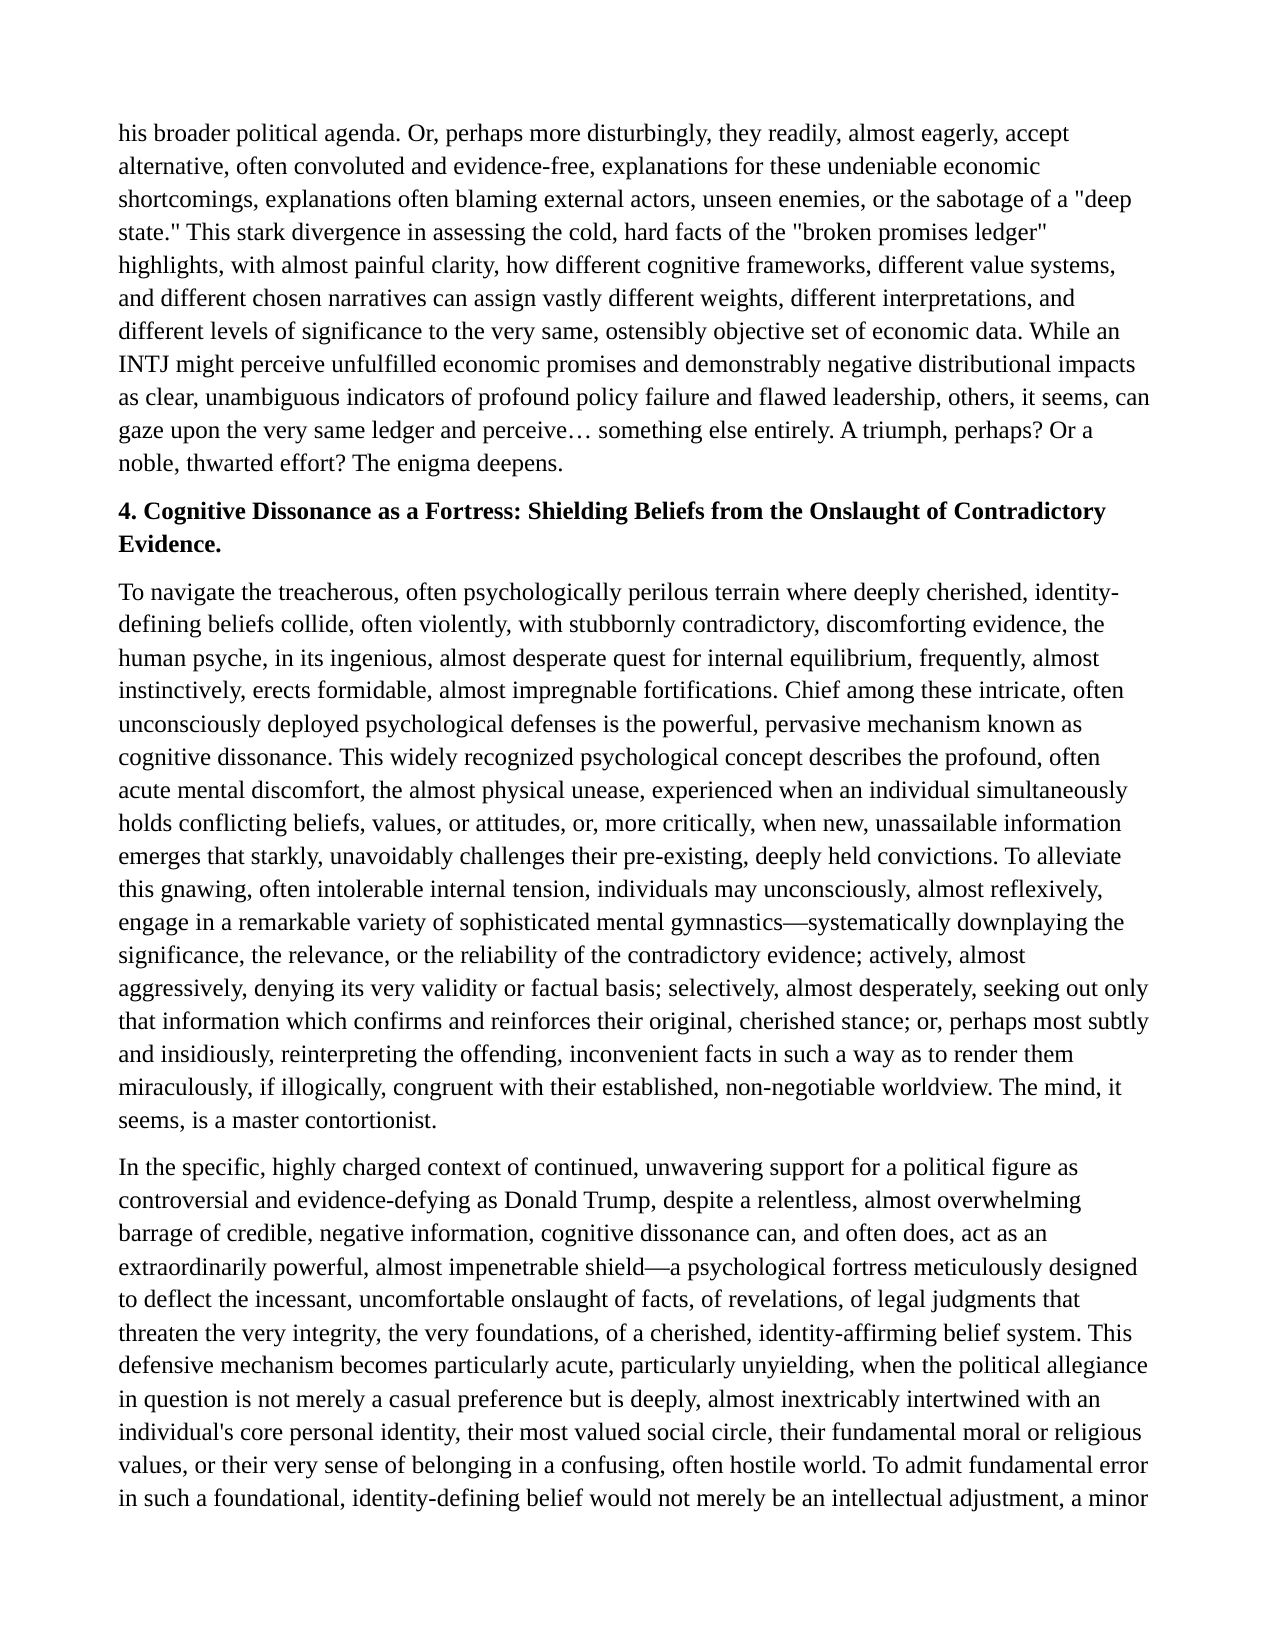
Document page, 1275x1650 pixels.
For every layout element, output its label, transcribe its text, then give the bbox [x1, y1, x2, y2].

text To navigate the treacherous, often psychologically perilous terrain where deeply cherished, identity-defining beliefs collide, often violently, with stubbornly contradictory, discomforting evidence, the human psyche, in its ingenious, almost desperate quest for internal equilibrium, frequently, almost instinctively, erects formidable, almost impregnable fortifications. Chief among these intricate, often unconsciously deployed psychological defenses is the powerful, pervasive mechanism known as cognitive dissonance. This widely recognized psychological concept describes the profound, often acute mental discomfort, the almost physical unease, experienced when an individual simultaneously holds conflicting beliefs, values, or attitudes, or, more critically, when new, unassailable information emerges that starkly, unavoidably challenges their pre-existing, deeply held convictions. To alleviate this gnawing, often intolerable internal tension, individuals may unconsciously, almost reflexively, engage in a remarkable variety of sophisticated mental gymnastics—systematically downplaying the significance, the relevance, or the reliability of the contradictory evidence; actively, almost aggressively, denying its very validity or factual basis; selectively, almost desperately, seeking out only that information which confirms and reinforces their original, cherished stance; or, perhaps most subtly and insidiously, reinterpreting the offending, inconvenient facts in such a way as to render them miraculously, if illogically, congruent with their established, non-negotiable worldview. The mind, it seems, is a master contortionist. [118, 577, 1157, 1134]
text 4. Cognitive Dissonance as a Fortress: Shielding Beliefs from the Onslaught of Contradictory Evidence. [118, 496, 1157, 558]
text In the specific, highly charged context of continued, unwavering support for a political figure as controversial and evidence-defying as Donald Trump, despite a relentless, almost overwhelming barrage of credible, negative information, cognitive dissonance can, and often does, act as an extraordinarily powerful, almost impenetrable shield—a psychological fortress meticulously designed to deflect the incessant, uncomfortable onslaught of facts, of revelations, of legal judgments that threaten the very integrity, the very foundations, of a cherished, identity-affirming belief system. This defensive mechanism becomes particularly acute, particularly unyielding, when the political allegiance in question is not merely a casual preference but is deeply, almost inextricably intertwined with an individual's core personal identity, their most valued social circle, their fundamental moral or religious values, or their very sense of belonging in a confusing, often hostile world. To admit fundamental error in such a foundational, identity-defining belief would not merely be an intellectual adjustment, a minor [118, 1152, 1157, 1511]
text his broader political agenda. Or, perhaps more disturbingly, they readily, almost eagerly, accept alternative, often convoluted and evidence-free, explanations for these undeniable economic shortcomings, explanations often blaming external actors, unseen enemies, or the sabotage of a "deep state." This stark divergence in assessing the cold, hard facts of the "broken promises ledger" highlights, with almost painful clarity, how different cognitive frameworks, different value systems, and different chosen narratives can assign vastly different weights, different interpretations, and different levels of significance to the very same, ostensibly objective set of economic data. While an INTJ might perceive unfulfilled economic promises and demonstrably negative distributional impacts as clear, unambiguous indicators of profound policy failure and flawed leadership, others, it seems, can gaze upon the very same ledger and perceive… something else entirely. A triumph, perhaps? Or a noble, thwarted effort? The enigma deepens. [118, 118, 1157, 477]
